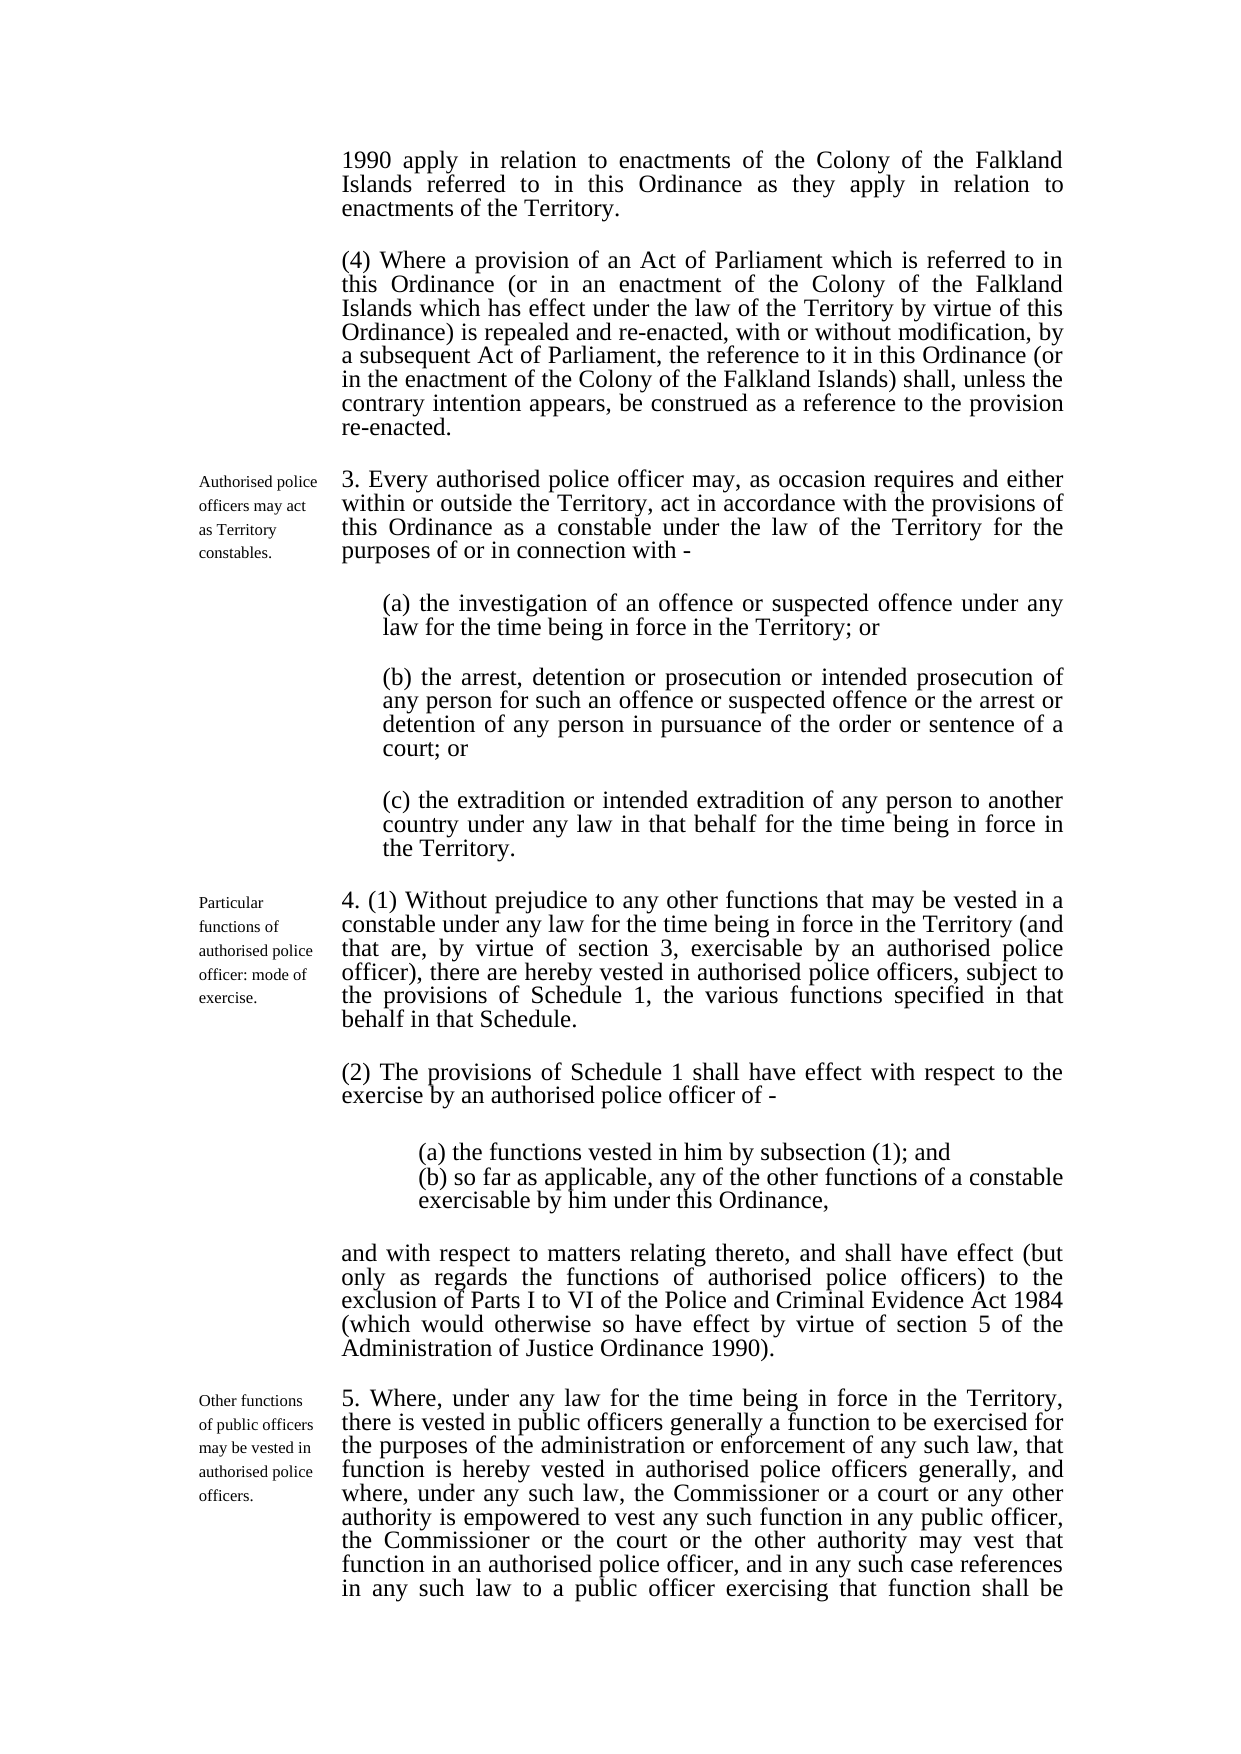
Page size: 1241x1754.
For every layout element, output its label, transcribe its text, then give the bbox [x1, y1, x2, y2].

table_cell (b) so far as applicable, any of the other functions of a constable exercisable by him under this Ordinance, [330, 1166, 1076, 1214]
table_cell Particular functions of authorised police officer: mode of exercise. [187, 890, 330, 1032]
table_cell [187, 564, 330, 592]
table_cell [187, 761, 330, 790]
table_cell [187, 250, 330, 440]
table_cell and with respect to matters relating thereto, and shall have effect (but only as regards the functions of authorised police officers) to the exclusion of Parts I to VI of the Police and Criminal Evidence Act 1984 (which would otherwise so have effect by virtue of section 5 of the Administration of Justice Ordinance 1990). [330, 1243, 1076, 1361]
table_cell [330, 861, 1076, 890]
table_cell [187, 440, 330, 469]
table_cell [330, 221, 1076, 250]
table_cell [187, 150, 330, 221]
table_cell [187, 593, 330, 640]
table_cell [187, 1214, 330, 1242]
table_cell 1990 apply in relation to enactments of the Colony of the Falkland Islands referred to in this Ordinance as they apply in relation to enactments of the Territory. [330, 150, 1076, 221]
table_cell [187, 1243, 330, 1361]
table_cell [187, 1061, 330, 1109]
table_cell (b) the arrest, detention or prosecution or intended prosecution of any person for such an offence or suspected offence or the arrest or detention of any person in pursuance of the order or sentence of a court; or [330, 640, 1076, 761]
table_cell [330, 761, 1076, 790]
table_cell [330, 440, 1076, 469]
table_cell 4. (1) Without prejudice to any other functions that may be vested in a constable under any law for the time being in force in the Territory (and that are, by virtue of section 3, exercisable by an authorised police officer), there are hereby vested in authorised police officers, subject to the provisions of Schedule 1, the various functions specified in that behalf in that Schedule. [330, 890, 1076, 1032]
table_cell (a) the functions vested in him by subsection (1); and [330, 1138, 1076, 1166]
table_cell [330, 564, 1076, 592]
table_cell [330, 1109, 1076, 1137]
table_cell [187, 861, 330, 890]
table_cell [330, 1033, 1076, 1061]
table_cell Authorised police officers may act as Territory constables. [187, 469, 330, 564]
table_cell [187, 640, 330, 761]
table_cell (2) The provisions of Schedule 1 shall have effect with respect to the exercise by an authorised police officer of - [330, 1061, 1076, 1109]
table_cell (4) Where a provision of an Act of Parliament which is referred to in this Ordinance (or in an enactment of the Colony of the Falkland Islands which has effect under the law of the Territory by virtue of this Ordinance) is repealed and re-enacted, with or without modification, by a subsequent Act of Parliament, the reference to it in this Ordinance (or in the enactment of the Colony of the Falkland Islands) shall, unless the contrary intention appears, be construed as a reference to the provision re-enacted. [330, 250, 1076, 440]
table_cell [187, 221, 330, 250]
table_cell 5. Where, under any law for the time being in force in the Territory, there is vested in public officers generally a function to be exercised for the purposes of the administration or enforcement of any such law, that function is hereby vested in authorised police officers generally, and where, under any such law, the Commissioner or a court or any other authority is empowered to vest any such function in any public officer, the Commissioner or the court or the other authority may vest that function in an authorised police officer, and in any such case references in any such law to a public officer exercising that function shall be [330, 1361, 1076, 1601]
table_cell (a) the investigation of an offence or suspected offence under any law for the time being in force in the Territory; or [330, 593, 1076, 640]
table_cell [187, 1033, 330, 1061]
table_cell (c) the extradition or intended extradition of any person to another country under any law in that behalf for the time being in force in the Territory. [330, 790, 1076, 861]
table_cell [187, 1166, 330, 1214]
table_cell 3. Every authorised police officer may, as occasion requires and either within or outside the Territory, act in accordance with the provisions of this Ordinance as a constable under the law of the Territory for the purposes of or in connection with - [330, 469, 1076, 564]
table_cell [187, 1109, 330, 1137]
table_cell [187, 1138, 330, 1166]
table_cell Other functions of public officers may be vested in authorised police officers. [187, 1361, 330, 1601]
table_cell [330, 1214, 1076, 1242]
table_cell [187, 790, 330, 861]
